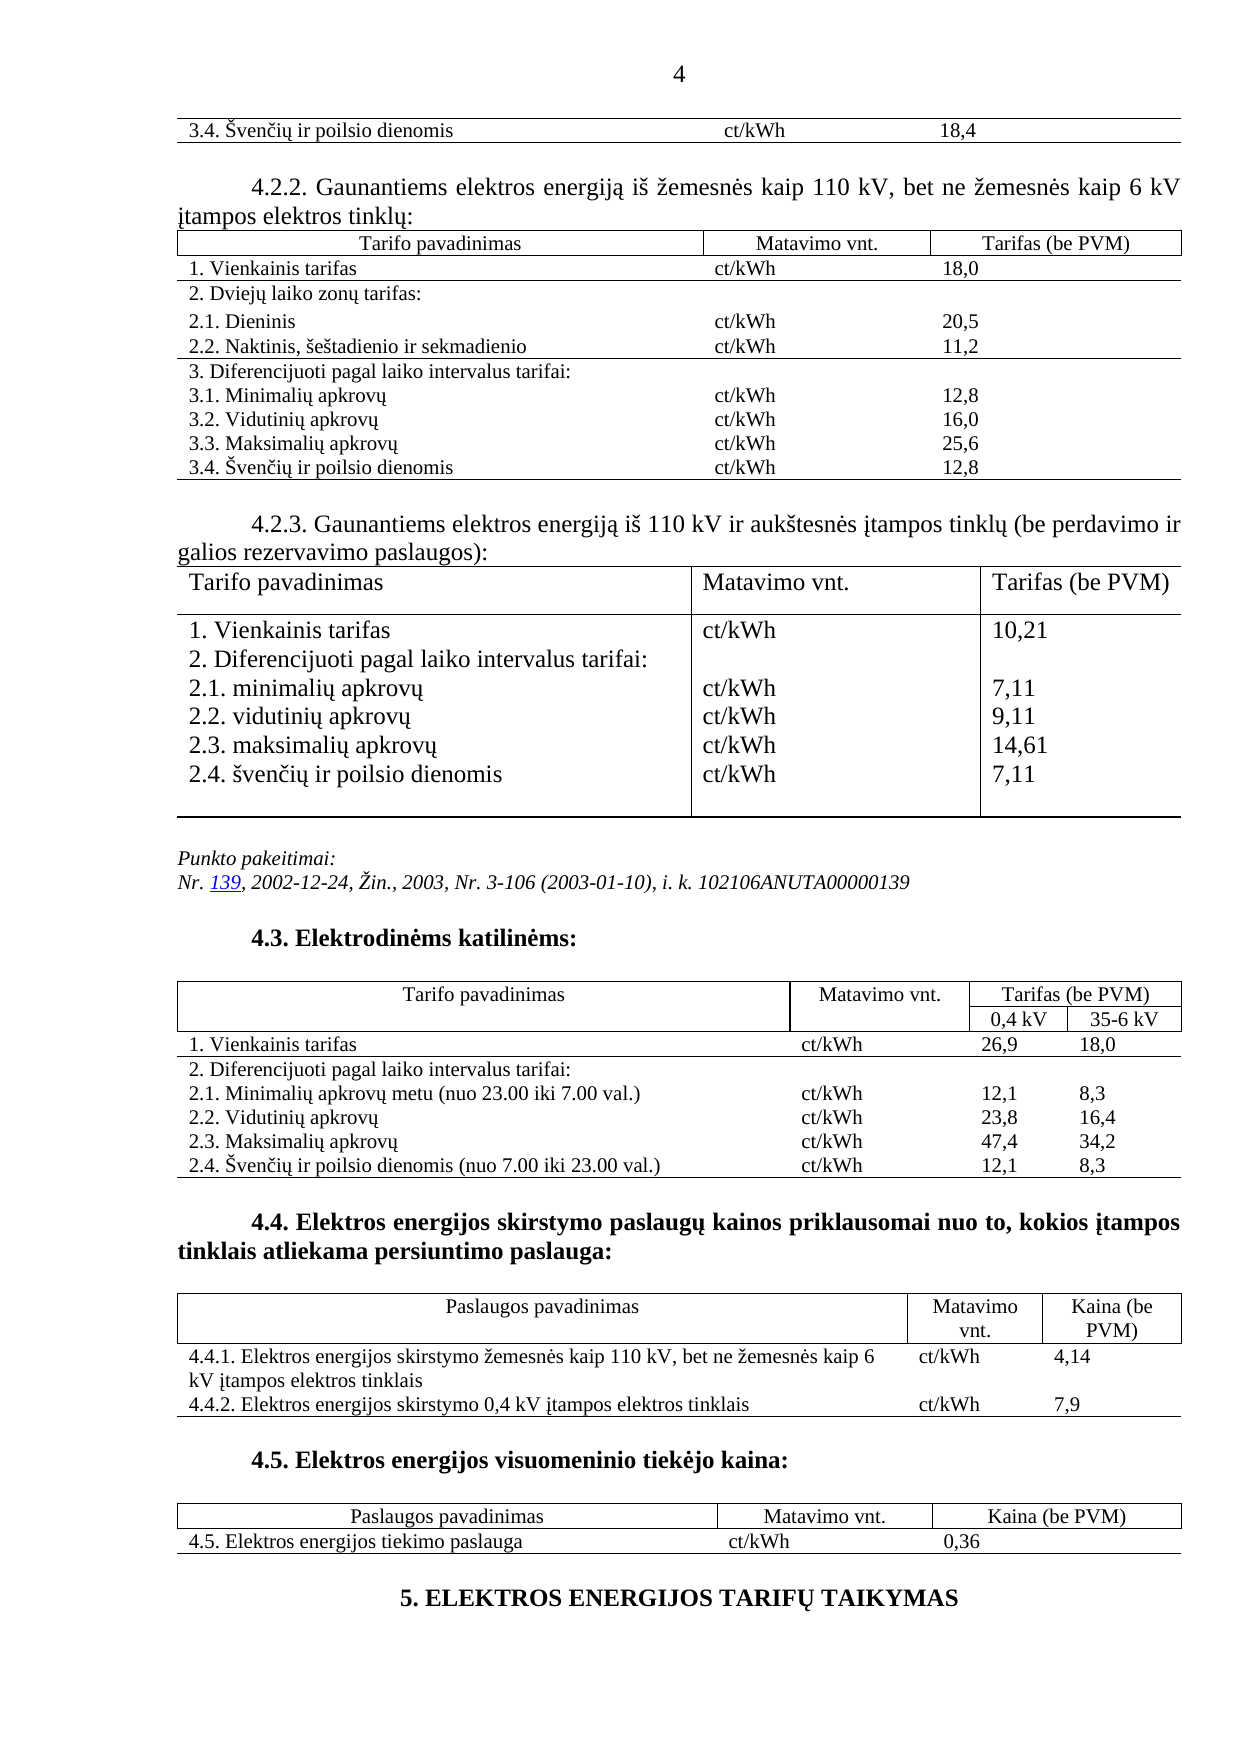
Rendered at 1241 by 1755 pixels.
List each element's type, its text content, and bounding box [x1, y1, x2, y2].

table_cell [981, 644, 1181, 673]
table_cell 2.4. švenčių ir poilsio dienomis [177, 759, 691, 788]
table_cell 12,1 [970, 1081, 1068, 1105]
table_cell 7,9 [1043, 1392, 1181, 1416]
table_cell 2.2. Vidutinių apkrovų [177, 1105, 790, 1129]
table_cell ct/kWh [790, 1081, 970, 1105]
table_header Tarifas (be PVM) [931, 231, 1181, 254]
table_cell ct/kWh [790, 1153, 970, 1177]
table_cell 2.3. maksimalių apkrovų [177, 730, 691, 759]
table_cell 12,8 [931, 383, 1181, 407]
table_cell ct/kWh [692, 673, 980, 701]
table_header Tarifo pavadinimas [178, 231, 703, 254]
text 4.3. Elektrodinėms katilinėms: [177, 923, 1181, 952]
table_cell ct/kWh [703, 407, 931, 431]
table_cell 20,5 [931, 310, 1181, 333]
table_header Kaina (be PVM) [1043, 1294, 1181, 1342]
table_cell ct/kWh [692, 615, 980, 644]
table_cell [931, 281, 1181, 309]
table_cell 2.2. Naktinis, šeštadienio ir sekmadienio [177, 334, 703, 358]
table_cell 16,0 [931, 407, 1181, 431]
table_header Matavimo vnt. [692, 567, 980, 614]
table_cell 3.1. Minimalių apkrovų [177, 383, 703, 407]
table_cell 4.5. Elektros energijos tiekimo paslauga [177, 1529, 717, 1553]
table_cell 16,4 [1068, 1105, 1181, 1129]
text Punkto pakeitimai: [177, 846, 1181, 870]
table_cell 4.4.1. Elektros energijos skirstymo žemesnės kaip 110 kV, bet ne žemesnės kaip 6 kV įtampos elektros tinklais [177, 1344, 907, 1392]
table_cell 2.4. Švenčių ir poilsio dienomis (nuo 7.00 iki 23.00 val.) [177, 1153, 790, 1177]
table_cell 1. Vienkainis tarifas [177, 256, 703, 280]
table_cell ct/kWh [703, 455, 931, 479]
table_cell [703, 281, 931, 309]
text 4.5. Elektros energijos visuomeninio tiekėjo kaina: [177, 1446, 1181, 1474]
table_cell 18,0 [1068, 1032, 1181, 1056]
table_cell 12,1 [970, 1153, 1068, 1177]
table_cell 2.1. Minimalių apkrovų metu (nuo 23.00 iki 7.00 val.) [177, 1081, 790, 1105]
table_cell 3.4. Švenčių ir poilsio dienomis [177, 119, 713, 142]
table_cell 18,0 [931, 256, 1181, 280]
table_cell 7,11 [981, 673, 1181, 701]
table_cell 2.2. vidutinių apkrovų [177, 701, 691, 730]
table_cell 2. Diferencijuoti pagal laiko intervalus tarifai: [177, 1057, 1181, 1081]
table_cell 2.3. Maksimalių apkrovų [177, 1129, 790, 1153]
table_cell [692, 644, 980, 673]
table_header Paslaugos pavadinimas [178, 1294, 907, 1342]
table_cell ct/kWh [703, 431, 931, 455]
table_header Matavimo vnt. [908, 1294, 1042, 1342]
table_cell 12,8 [931, 455, 1181, 479]
table_cell ct/kWh [703, 256, 931, 280]
table_cell 34,2 [1068, 1129, 1181, 1153]
table_cell 3.4. Švenčių ir poilsio dienomis [177, 455, 703, 479]
table_cell ct/kWh [790, 1129, 970, 1153]
table_cell 1. Vienkainis tarifas [177, 1032, 790, 1056]
text Nr. 139, 2002-12-24, Žin., 2003, Nr. 3-106 (2003-01-10), i. k. 102106ANUTA00000139 [177, 870, 1181, 894]
table_cell 25,6 [931, 431, 1181, 455]
table_cell 0,4 kV [970, 1007, 1067, 1031]
table_cell 18,4 [928, 119, 1181, 142]
table_cell [692, 788, 980, 816]
table_cell 0,36 [932, 1529, 1181, 1553]
table_header Tarifas (be PVM) [981, 567, 1181, 614]
table_cell 2. Diferencijuoti pagal laiko intervalus tarifai: [177, 644, 691, 673]
table_cell ct/kWh [692, 759, 980, 788]
table_cell 1. Vienkainis tarifas [177, 615, 691, 644]
table_cell 14,61 [981, 730, 1181, 759]
table_header Matavimo vnt. [718, 1504, 932, 1528]
text 5. ELEKTROS ENERGIJOS TARIFŲ TAIKYMAS [177, 1583, 1181, 1612]
table_cell ct/kWh [907, 1344, 1043, 1392]
table_header Tarifo pavadinimas [178, 982, 789, 1031]
table_cell ct/kWh [907, 1392, 1043, 1416]
table_cell 26,9 [970, 1032, 1068, 1056]
table_header Kaina (be PVM) [933, 1504, 1181, 1528]
table_cell 4,14 [1043, 1344, 1181, 1392]
table_header Matavimo vnt. [791, 982, 969, 1031]
table_cell 3.3. Maksimalių apkrovų [177, 431, 703, 455]
table_cell ct/kWh [790, 1032, 970, 1056]
table_cell 10,21 [981, 615, 1181, 644]
table_cell 3. Diferencijuoti pagal laiko intervalus tarifai: [177, 359, 1181, 383]
table_cell 9,11 [981, 701, 1181, 730]
table_cell ct/kWh [713, 119, 928, 142]
table_cell ct/kWh [692, 730, 980, 759]
table_cell 47,4 [970, 1129, 1068, 1153]
table_cell ct/kWh [790, 1105, 970, 1129]
table_cell 3.2. Vidutinių apkrovų [177, 407, 703, 431]
table_cell ct/kWh [703, 310, 931, 333]
table_cell 11,2 [931, 334, 1181, 358]
table_cell 23,8 [970, 1105, 1068, 1129]
table_header Tarifas (be PVM) [970, 982, 1181, 1006]
table_header Matavimo vnt. [704, 231, 930, 254]
table_cell 8,3 [1068, 1153, 1181, 1177]
table_cell 35-6 kV [1068, 1007, 1181, 1031]
table_cell ct/kWh [703, 334, 931, 358]
table_header Tarifo pavadinimas [177, 567, 691, 614]
text 4.4. Elektros energijos skirstymo paslaugų kainos priklausomai nuo to, kokios įtampos tinklais atliekama persiuntimo paslauga: [177, 1207, 1181, 1264]
table_header Paslaugos pavadinimas [178, 1504, 717, 1528]
table_cell 2.1. Dieninis [177, 310, 703, 333]
table_cell 7,11 [981, 759, 1181, 788]
table_cell ct/kWh [692, 701, 980, 730]
table_cell 2.1. minimalių apkrovų [177, 673, 691, 701]
table_cell ct/kWh [717, 1529, 932, 1553]
table_cell 4.4.2. Elektros energijos skirstymo 0,4 kV įtampos elektros tinklais [177, 1392, 907, 1416]
table_cell 8,3 [1068, 1081, 1181, 1105]
text 4.2.2. Gaunantiems elektros energiją iš žemesnės kaip 110 kV, bet ne žemesnės kaip 6 kV įtampos elektros tinklų: [177, 172, 1181, 229]
text 4.2.3. Gaunantiems elektros energiją iš 110 kV ir aukštesnės įtampos tinklų (be perdavimo ir galios rezervavimo paslaugos): [177, 509, 1181, 566]
table_cell ct/kWh [703, 383, 931, 407]
table_cell [981, 788, 1181, 816]
table_cell 2. Dviejų laiko zonų tarifas: [177, 281, 703, 309]
table_cell [177, 788, 691, 816]
